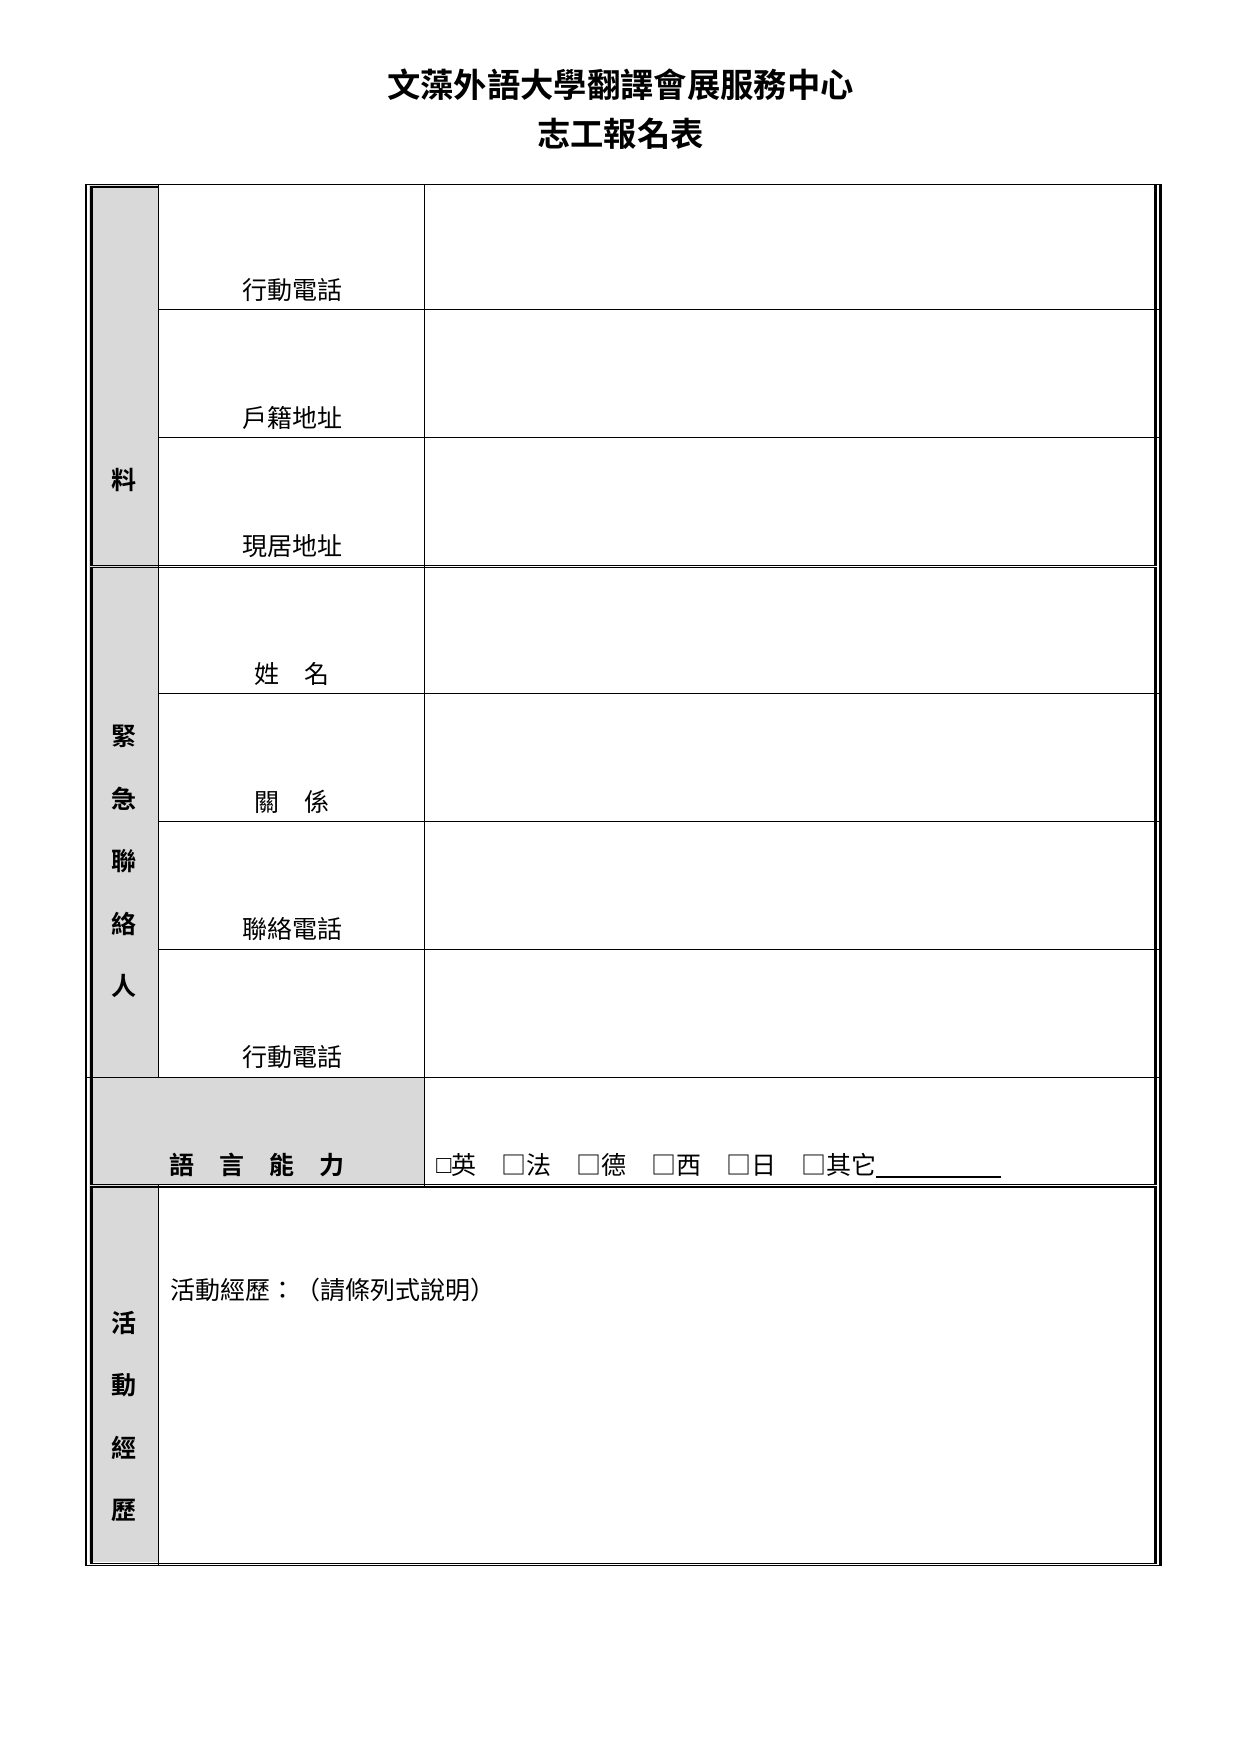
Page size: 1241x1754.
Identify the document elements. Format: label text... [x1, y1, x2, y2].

table_cell 活動經歷：（請條列式說明） [159, 1188, 1154, 1562]
table_cell 行動電話 [159, 950, 424, 1077]
table_cell 語 言 能 力 [93, 1078, 424, 1184]
table_cell 聯絡電話 [159, 822, 424, 949]
table_cell [425, 185, 1154, 309]
table_cell 緊急聯絡人 [93, 568, 158, 1077]
table_cell 料 [93, 188, 158, 565]
table_cell 關 係 [159, 694, 424, 821]
table_cell 姓 名 [159, 568, 424, 693]
table_cell [425, 822, 1154, 949]
table_cell [425, 694, 1154, 821]
table_cell 活動經歷 [93, 1188, 158, 1562]
table_cell 戶籍地址 [159, 310, 424, 437]
table_cell [425, 568, 1154, 693]
table_cell □英 □法 □德 □西 □日 □其它 [425, 1078, 1154, 1184]
table_cell 現居地址 [159, 438, 424, 565]
table_cell 行動電話 [159, 185, 424, 309]
table_cell [425, 950, 1154, 1077]
table_cell [425, 310, 1154, 437]
table_cell [425, 438, 1154, 565]
